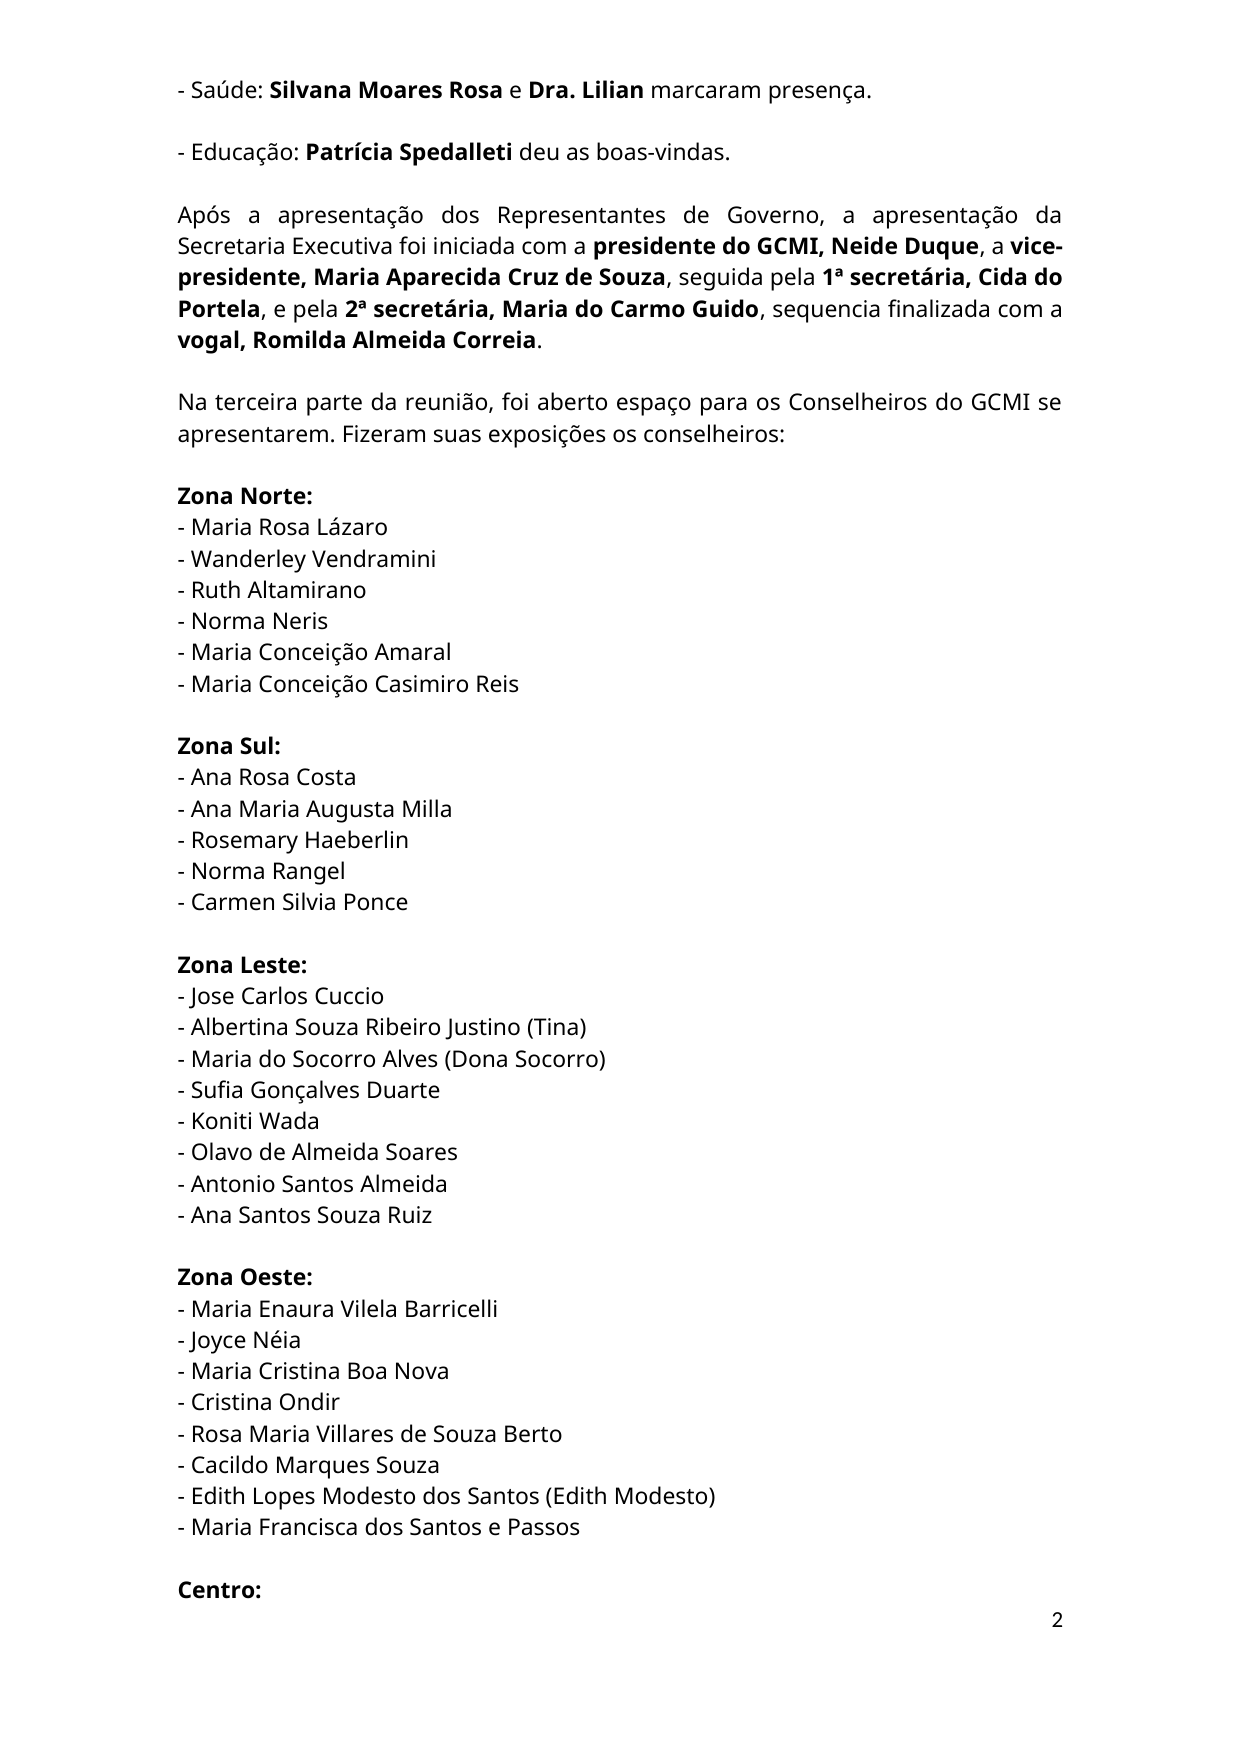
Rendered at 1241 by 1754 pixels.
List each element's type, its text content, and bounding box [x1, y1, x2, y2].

text - Cacildo Marques Souza [177, 1449, 1063, 1480]
text - Jose Carlos Cuccio [177, 980, 1063, 1011]
text - Maria Conceição Casimiro Reis [177, 667, 1063, 699]
text Após a apresentação dos Representantes de Governo, a apresentação da Secretaria Executiva foi iniciada com a presidente do GCMI, Neide Duque, a vice-presidente, Maria Aparecida Cruz de Souza, seguida pela 1ª secretária, Cida do Portela, e pela 2ª secretária, Maria do Carmo Guido, sequencia finalizada com a vogal, Romilda Almeida Correia. [177, 199, 1063, 355]
text - Maria Conceição Amaral [177, 636, 1063, 667]
text - Educação: Patrícia Spedalleti deu as boas-vindas. [177, 136, 1063, 167]
text - Ana Maria Augusta Milla [177, 792, 1063, 824]
text Zona Leste: [177, 949, 1063, 980]
text Zona Oeste: [177, 1261, 1063, 1292]
text - Norma Neris [177, 605, 1063, 636]
text - Albertina Souza Ribeiro Justino (Tina) [177, 1011, 1063, 1042]
text - Ana Rosa Costa [177, 761, 1063, 792]
text - Maria Cristina Boa Nova [177, 1355, 1063, 1386]
text - Ruth Altamirano [177, 574, 1063, 605]
text Na terceira parte da reunião, foi aberto espaço para os Conselheiros do GCMI se apresentarem. Fizeram suas exposições os conselheiros: [177, 386, 1063, 449]
text Centro: [177, 1574, 1063, 1605]
text - Wanderley Vendramini [177, 542, 1063, 574]
text - Antonio Santos Almeida [177, 1167, 1063, 1199]
text - Norma Rangel [177, 855, 1063, 886]
text - Saúde: Silvana Moares Rosa e Dra. Lilian marcaram presença. [177, 74, 1063, 105]
text - Ana Santos Souza Ruiz [177, 1199, 1063, 1230]
text - Edith Lopes Modesto dos Santos (Edith Modesto) [177, 1480, 1063, 1511]
text - Rosa Maria Villares de Souza Berto [177, 1417, 1063, 1449]
text - Cristina Ondir [177, 1386, 1063, 1417]
text Zona Norte: [177, 480, 1063, 511]
text - Maria Francisca dos Santos e Passos [177, 1511, 1063, 1542]
text - Olavo de Almeida Soares [177, 1136, 1063, 1167]
text - Rosemary Haeberlin [177, 824, 1063, 855]
text - Maria do Socorro Alves (Dona Socorro) [177, 1042, 1063, 1074]
text - Joyce Néia [177, 1324, 1063, 1355]
text - Koniti Wada [177, 1105, 1063, 1136]
text Zona Sul: [177, 730, 1063, 761]
text - Sufia Gonçalves Duarte [177, 1074, 1063, 1105]
text - Maria Enaura Vilela Barricelli [177, 1292, 1063, 1324]
text - Carmen Silvia Ponce [177, 886, 1063, 917]
text - Maria Rosa Lázaro [177, 511, 1063, 542]
